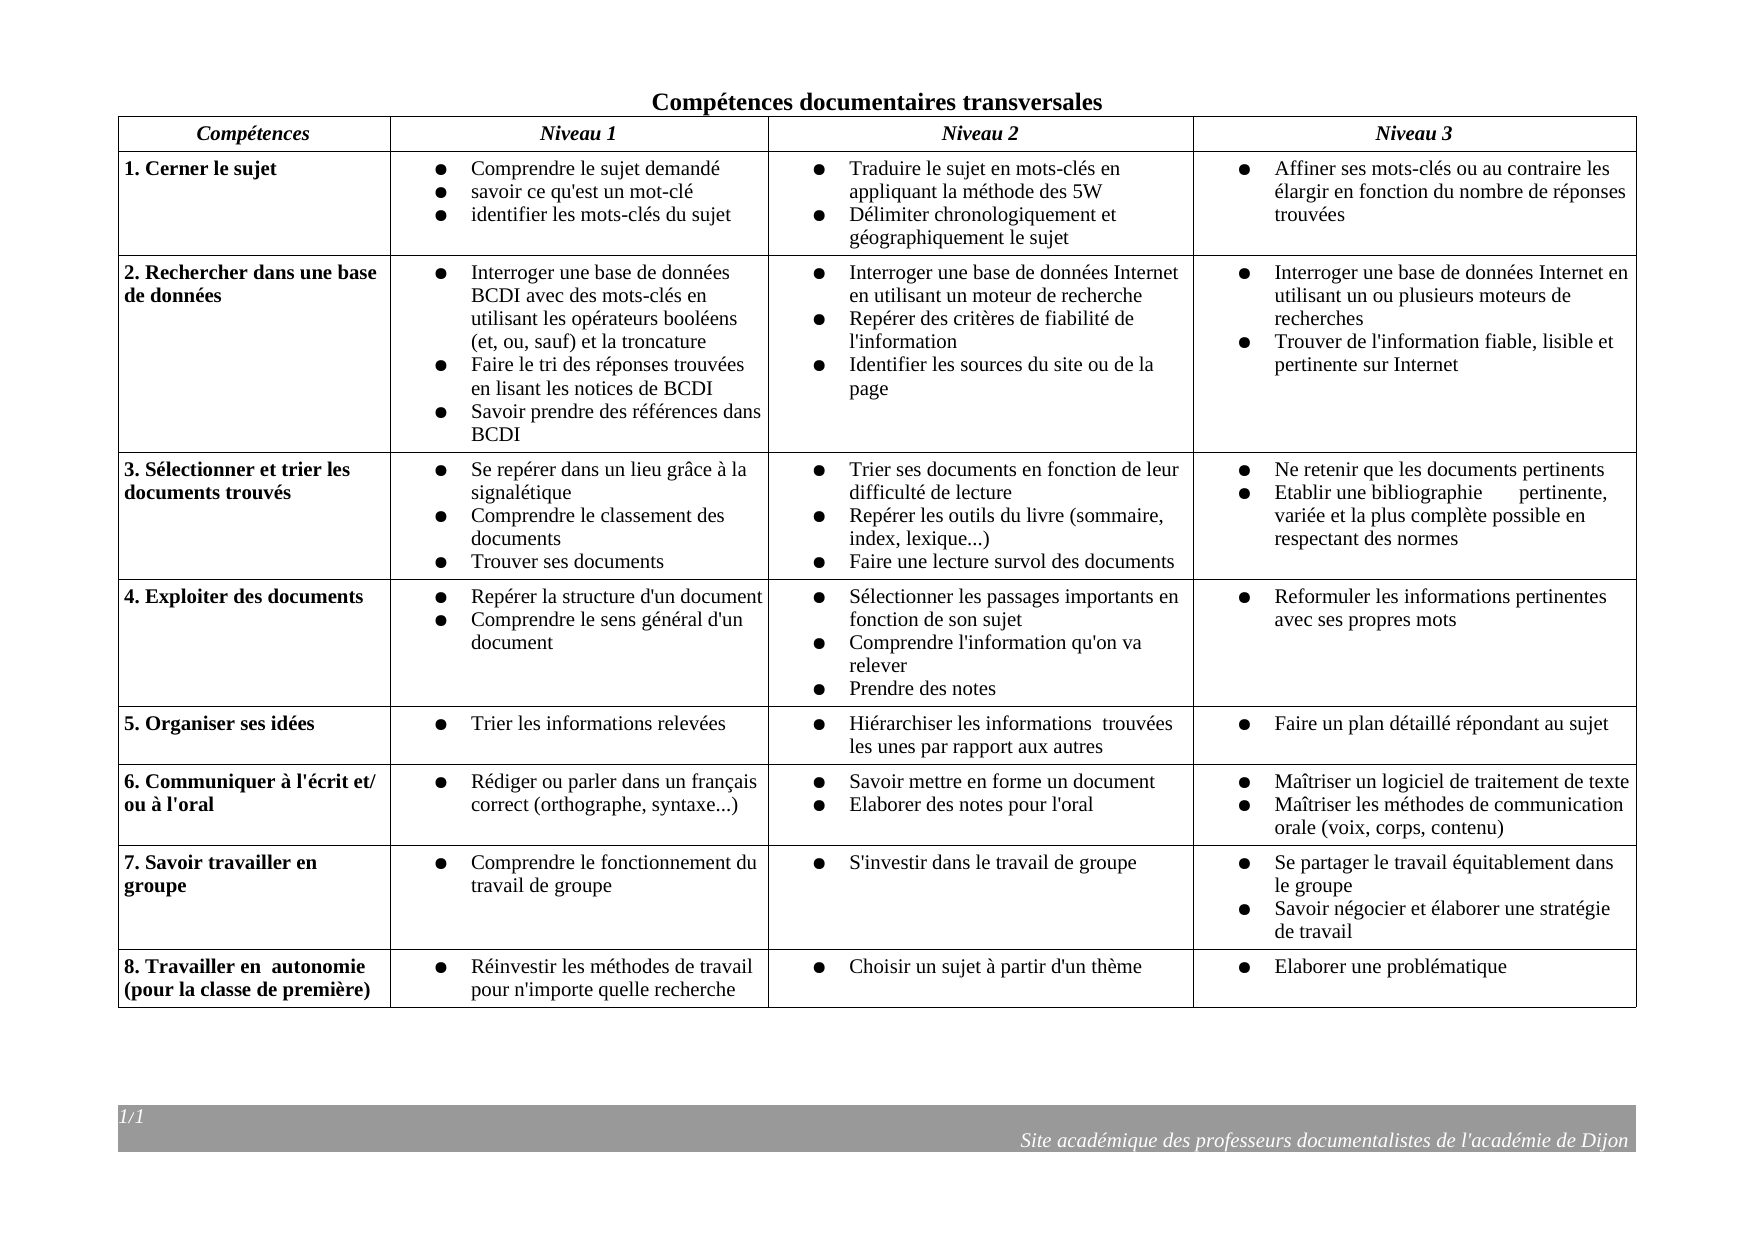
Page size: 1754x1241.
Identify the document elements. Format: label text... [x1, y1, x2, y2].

table_header Niveau 3 [1194, 117, 1636, 151]
table_cell 1. Cerner le sujet [119, 152, 390, 255]
table_cell 4. Exploiter des documents [119, 580, 390, 706]
table_cell Réinvestir les méthodes de travail pour n'importe quelle recherche [391, 950, 768, 1007]
table_cell 5. Organiser ses idées [119, 707, 390, 764]
table_cell Choisir un sujet à partir d'un thème [769, 950, 1193, 1007]
table_cell Savoir mettre en forme un document Elaborer des notes pour l'oral [769, 765, 1193, 845]
table_cell S'investir dans le travail de groupe [769, 846, 1193, 949]
table_cell Interroger une base de données BCDI avec des mots-clés en utilisant les opérateurs booléens (et, ou, sauf) et la troncature Faire le tri des réponses trouvées en lisant les notices de BCDI Savoir prendre des références dans BCDI [391, 256, 768, 452]
table_cell Repérer la structure d'un document Comprendre le sens général d'un document [391, 580, 768, 706]
table_cell 2. Rechercher dans une base de données [119, 256, 390, 452]
table_cell Affiner ses mots-clés ou au contraire les élargir en fonction du nombre de réponses trouvées [1194, 152, 1636, 255]
table_cell Hiérarchiser les informations trouvées les unes par rapport aux autres [769, 707, 1193, 764]
table_cell Trier les informations relevées [391, 707, 768, 764]
text Compétences documentaires transversales [118, 88, 1636, 116]
table_cell Traduire le sujet en mots-clés en appliquant la méthode des 5W Délimiter chronologiquement et géographiquement le sujet [769, 152, 1193, 255]
table_header Compétences [119, 117, 390, 151]
table_cell Comprendre le fonctionnement du travail de groupe [391, 846, 768, 949]
table_cell Se partager le travail équitablement dans le groupe Savoir négocier et élaborer une stratégie de travail [1194, 846, 1636, 949]
table_cell Ne retenir que les documents pertinents Etablir une bibliographie pertinente, variée et la plus complète possible en respectant des normes [1194, 453, 1636, 579]
table_cell Faire un plan détaillé répondant au sujet [1194, 707, 1636, 764]
table_cell Interroger une base de données Internet en utilisant un ou plusieurs moteurs de recherches Trouver de l'information fiable, lisible et pertinente sur Internet [1194, 256, 1636, 452]
table_cell 8. Travailler en autonomie (pour la classe de première) [119, 950, 390, 1007]
table_cell 3. Sélectionner et trier les documents trouvés [119, 453, 390, 579]
table_cell Se repérer dans un lieu grâce à la signalétique Comprendre le classement des documents Trouver ses documents [391, 453, 768, 579]
table_cell 6. Communiquer à l'écrit et/ ou à l'oral [119, 765, 390, 845]
table_cell Elaborer une problématique [1194, 950, 1636, 1007]
table_cell Reformuler les informations pertinentes avec ses propres mots [1194, 580, 1636, 706]
table_cell Trier ses documents en fonction de leur difficulté de lecture Repérer les outils du livre (sommaire, index, lexique...) Faire une lecture survol des documents [769, 453, 1193, 579]
table_cell 7. Savoir travailler en groupe [119, 846, 390, 949]
table_header Niveau 2 [769, 117, 1193, 151]
table_cell Comprendre le sujet demandé savoir ce qu'est un mot-clé identifier les mots-clés du sujet [391, 152, 768, 255]
table_header Niveau 1 [391, 117, 768, 151]
table_cell Rédiger ou parler dans un français correct (orthographe, syntaxe...) [391, 765, 768, 845]
table_cell Interroger une base de données Internet en utilisant un moteur de recherche Repérer des critères de fiabilité de l'information Identifier les sources du site ou de la page [769, 256, 1193, 452]
table_cell Sélectionner les passages importants en fonction de son sujet Comprendre l'information qu'on va relever Prendre des notes [769, 580, 1193, 706]
table_cell Maîtriser un logiciel de traitement de texte Maîtriser les méthodes de communication orale (voix, corps, contenu) [1194, 765, 1636, 845]
